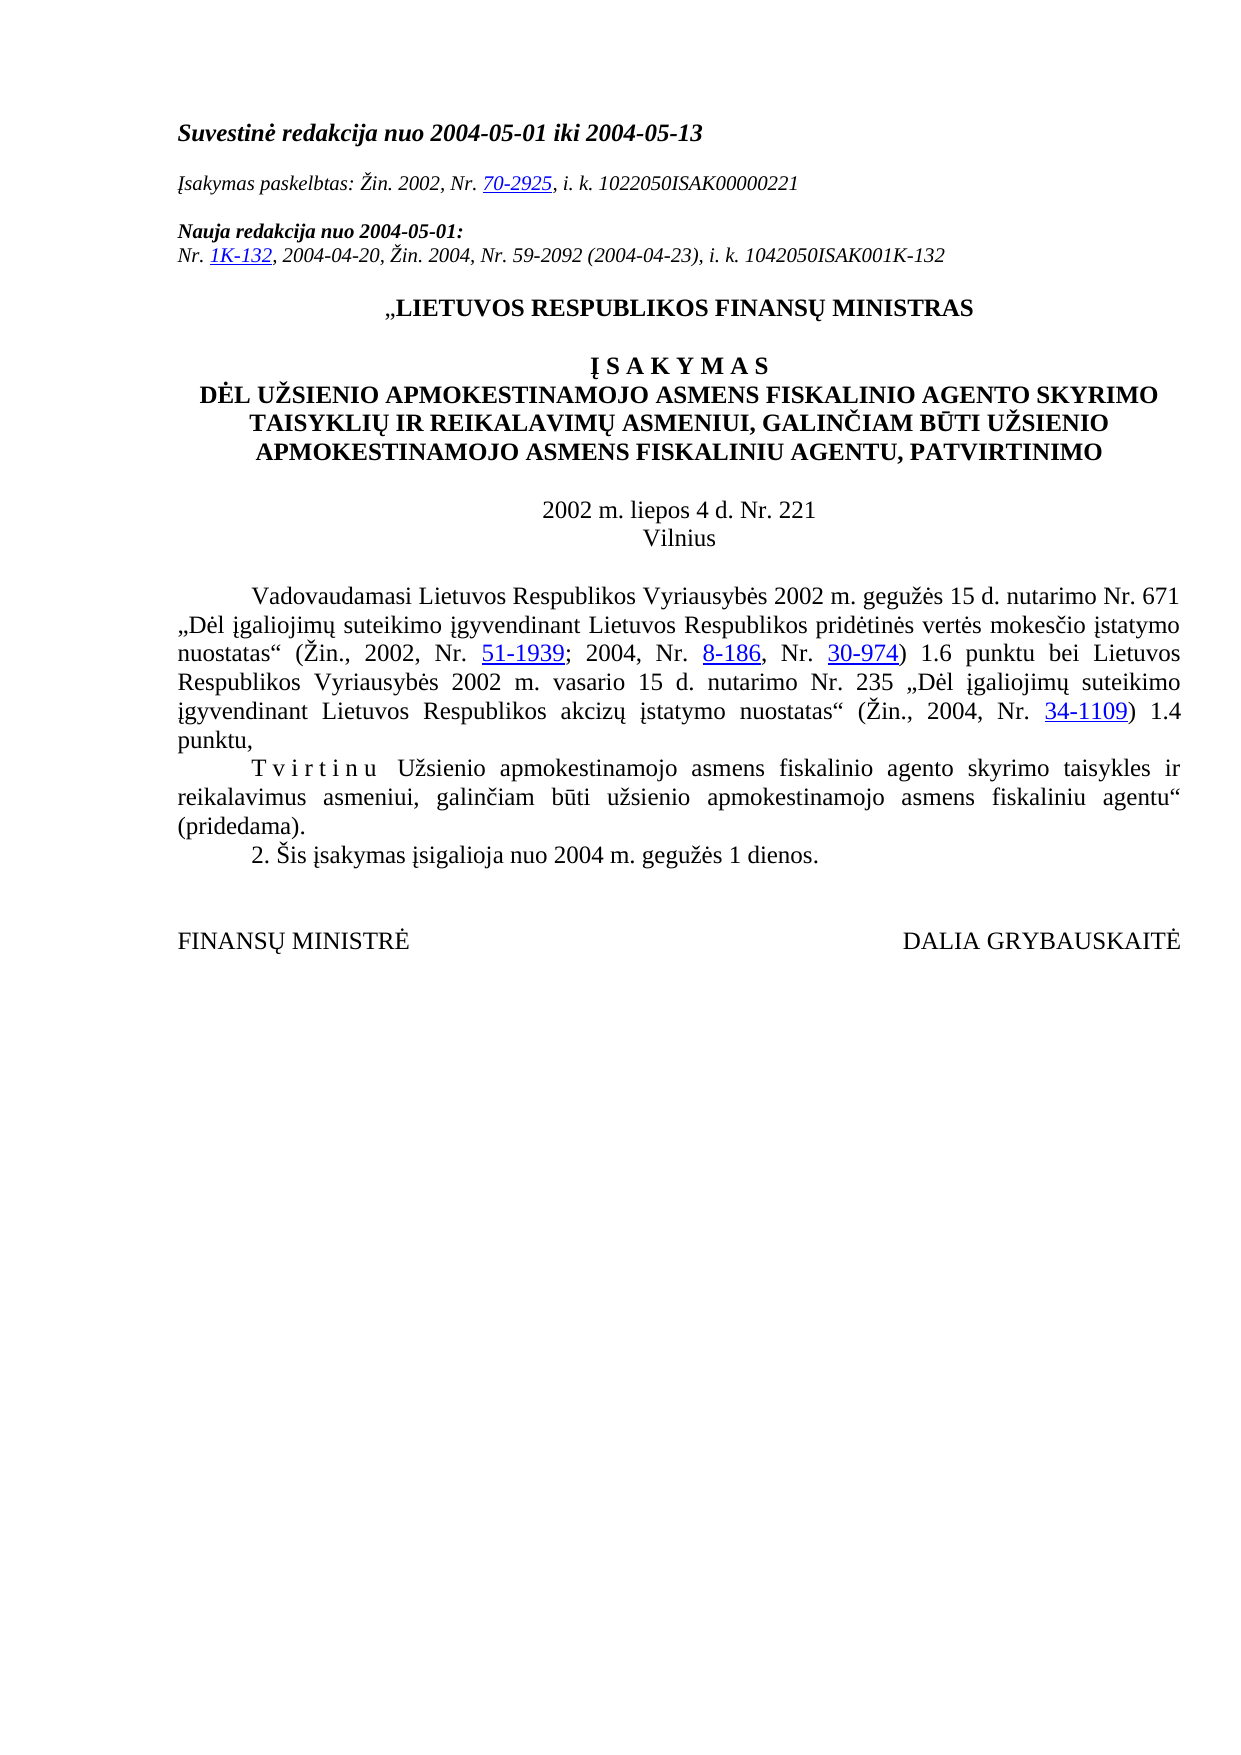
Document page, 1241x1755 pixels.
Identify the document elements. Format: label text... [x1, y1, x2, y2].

text „LIETUVOS RESPUBLIKOS FINANSŲ MINISTRAS [177, 293, 1181, 322]
text 2002 m. liepos 4 d. Nr. 221 [177, 495, 1181, 523]
text Tvirtinu Užsienio apmokestinamojo asmens fiskalinio agento skyrimo taisykles ir reikalavimus asmeniui, galinčiam būti užsienio apmokestinamojo asmens fiskaliniu agentu“ (pridedama). [177, 753, 1181, 840]
text Įsakymas paskelbtas: Žin. 2002, Nr. 70-2925, i. k. 1022050ISAK00000221 [177, 171, 1181, 195]
text FINANSŲ MINISTRĖ DALIA GRYBAUSKAITĖ [177, 926, 1181, 955]
text DĖL UŽSIENIO APMOKESTINAMOJO ASMENS FISKALINIO AGENTO SKYRIMO TAISYKLIŲ IR REIKALAVIMŲ ASMENIUI, GALINČIAM BŪTI UŽSIENIO APMOKESTINAMOJO ASMENS FISKALINIU AGENTU, PATVIRTINIMO [177, 380, 1181, 466]
text Vadovaudamasi Lietuvos Respublikos Vyriausybės 2002 m. gegužės 15 d. nutarimo Nr. 671 „Dėl įgaliojimų suteikimo įgyvendinant Lietuvos Respublikos pridėtinės vertės mokesčio įstatymo nuostatas“ (Žin., 2002, Nr. 51-1939; 2004, Nr. 8-186, Nr. 30-974) 1.6 punktu bei Lietuvos Respublikos Vyriausybės 2002 m. vasario 15 d. nutarimo Nr. 235 „Dėl įgaliojimų suteikimo įgyvendinant Lietuvos Respublikos akcizų įstatymo nuostatas“ (Žin., 2004, Nr. 34-1109) 1.4 punktu, [177, 581, 1181, 753]
text Nr. 1K-132, 2004-04-20, Žin. 2004, Nr. 59-2092 (2004-04-23), i. k. 1042050ISAK001K-132 [177, 243, 1181, 267]
text Į S A K Y M A S [177, 351, 1181, 380]
text Suvestinė redakcija nuo 2004-05-01 iki 2004-05-13 [177, 118, 1181, 147]
text 2. Šis įsakymas įsigalioja nuo 2004 m. gegužės 1 dienos. [177, 840, 1181, 868]
text Nauja redakcija nuo 2004-05-01: [177, 219, 1181, 243]
text Vilnius [177, 523, 1181, 552]
